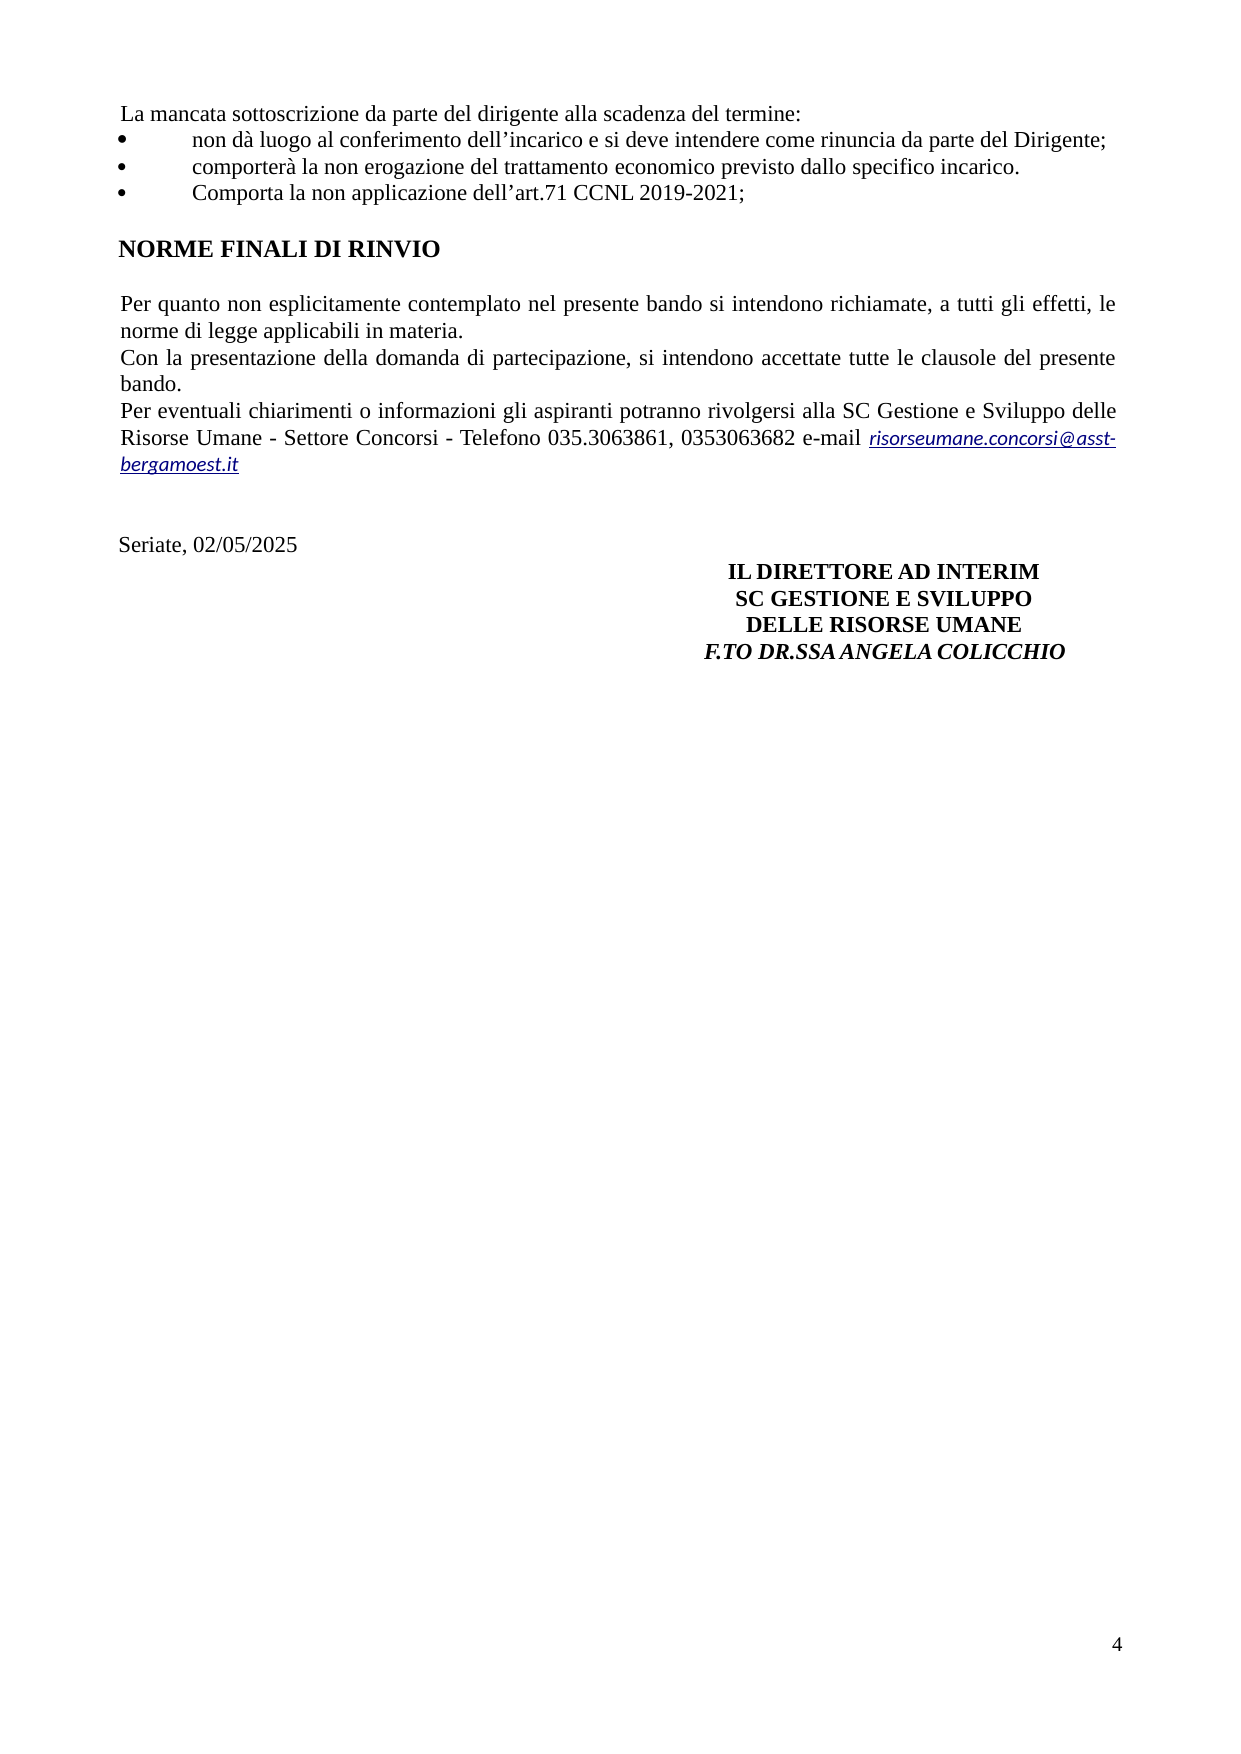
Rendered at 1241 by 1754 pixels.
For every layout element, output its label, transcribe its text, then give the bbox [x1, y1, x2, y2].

text Per quanto non esplicitamente contemplato nel presente bando si intendono richiamate, a tutti gli effetti, le norme di legge applicabili in materia. [120, 290, 1118, 343]
text Seriate, 02/05/2025 [118, 531, 1118, 557]
text SC GESTIONE E SVILUPPO [118, 584, 1118, 611]
text F.TO DR.SSA ANGELA COLICCHIO [118, 638, 1122, 665]
text La mancata sottoscrizione da parte del dirigente alla scadenza del termine: [120, 100, 1118, 126]
text DELLE RISORSE UMANE [118, 611, 1118, 638]
list Comporta la non applicazione dell’art.71 CCNL 2019-2021; [118, 179, 1118, 206]
text NORME FINALI DI RINVIO [118, 234, 1118, 263]
text IL DIRETTORE AD INTERIM [118, 558, 1118, 584]
list comporterà la non erogazione del trattamento economico previsto dallo specifico incarico. [118, 153, 1118, 179]
list non dà luogo al conferimento dell’incarico e si deve intendere come rinuncia da parte del Dirigente; [118, 126, 1118, 153]
text Con la presentazione della domanda di partecipazione, si intendono accettate tutte le clausole del presente bando. [120, 344, 1118, 397]
text Per eventuali chiarimenti o informazioni gli aspiranti potranno rivolgersi alla SC Gestione e Sviluppo delle Risorse Umane - Settore Concorsi - Telefono 035.3063861, 0353063682 e-mail risorseumane.concorsi@asst-bergamoest.it [120, 397, 1118, 477]
